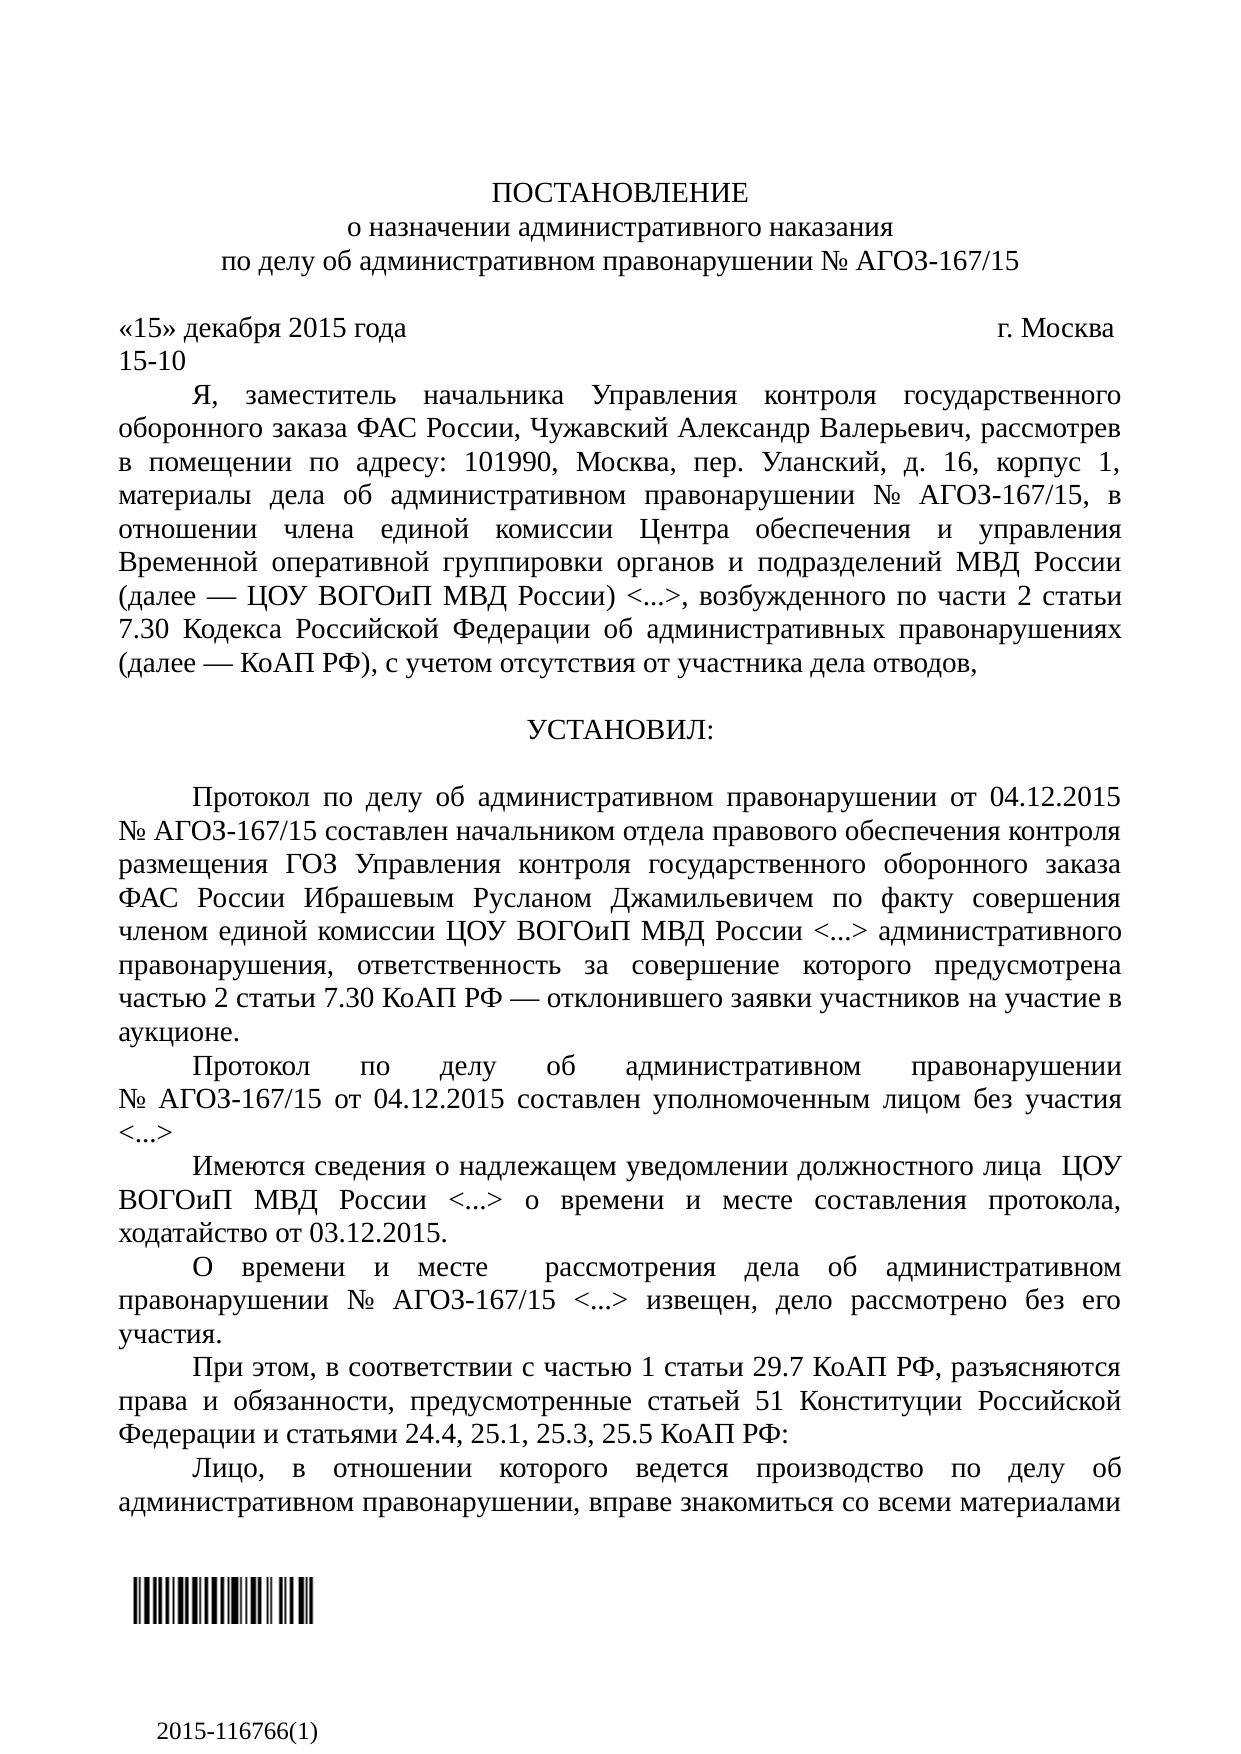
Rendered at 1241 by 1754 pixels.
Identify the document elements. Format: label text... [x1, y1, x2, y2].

text О времени и месте рассмотрения дела об административном правонарушении № АГОЗ-167/15 <...> извещен, дело рассмотрено без его участия. [118, 1249, 1122, 1349]
text Я, заместитель начальника Управления контроля государственного оборонного заказа ФАС России, Чужавский Александр Валерьевич, рассмотрев в помещении по адресу: 101990, Москва, пер. Уланский, д. 16, корпус 1, материалы дела об административном правонарушении № АГОЗ-167/15, в отношении члена единой комиссии Центра обеспечения и управления Временной оперативной группировки органов и подразделений МВД России (далее — ЦОУ ВОГОиП МВД России) <...>, возбужденного по части 2 статьи 7.30 Кодекса Российской Федерации об административных правонарушениях (далее — КоАП РФ), с учетом отсутствия от участника дела отводов, [118, 377, 1122, 679]
text Протокол по делу об административном правонарушении от 04.12.2015 № АГОЗ-167/15 составлен начальником отдела правового обеспечения контроля размещения ГОЗ Управления контроля государственного оборонного заказа ФАС России Ибрашевым Русланом Джамильевичем по факту совершения членом единой комиссии ЦОУ ВОГОиП МВД России <...> административного правонарушения, ответственность за совершение которого предусмотрена частью 2 статьи 7.30 КоАП РФ — отклонившего заявки участников на участие в аукционе. [118, 779, 1122, 1048]
text При этом, в соответствии с частью 1 статьи 29.7 КоАП РФ, разъясняются права и обязанности, предусмотренные статьей 51 Конституции Российской Федерации и статьями 24.4, 25.1, 25.3, 25.5 КоАП РФ: [118, 1349, 1122, 1450]
text Имеются сведения о надлежащем уведомлении должностного лица ЦОУ ВОГОиП МВД России <...> о времени и месте составления протокола, ходатайство от 03.12.2015. [118, 1148, 1122, 1249]
picture [118, 1577, 331, 1624]
text Протокол по делу об административном правонарушении № АГОЗ-167/15 от 04.12.2015 составлен уполномоченным лицом без участия <...> [118, 1048, 1122, 1148]
text о назначении административного наказания [118, 209, 1122, 243]
text по делу об административном правонарушении № АГОЗ-167/15 [118, 243, 1122, 276]
text ПОСТАНОВЛЕНИЕ [118, 176, 1122, 209]
text «15» декабря 2015 года г. Москва [118, 310, 1122, 343]
text УСТАНОВИЛ: [118, 712, 1122, 746]
text 15-10 [118, 343, 1122, 377]
text Лицо, в отношении которого ведется производство по делу об административном правонарушении, вправе знакомиться со всеми материалами [118, 1450, 1122, 1517]
